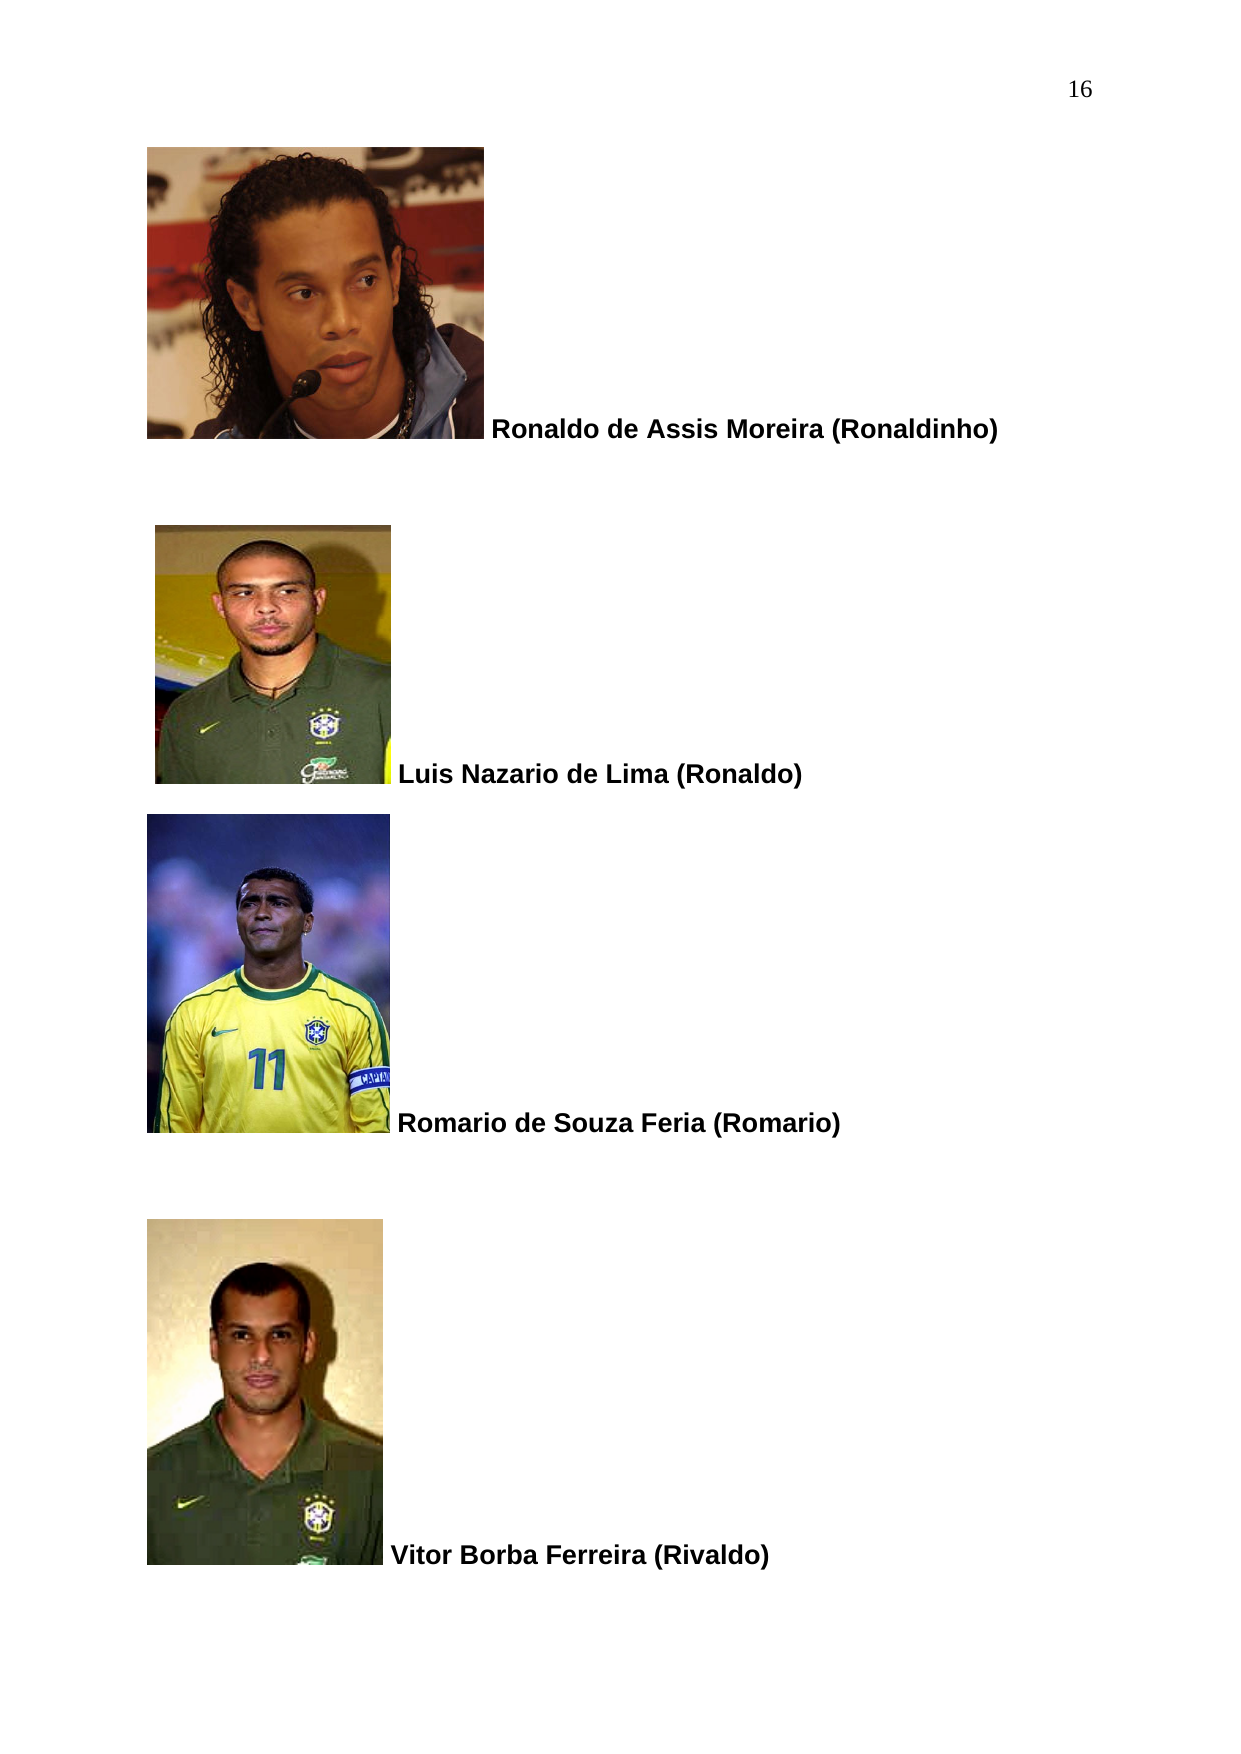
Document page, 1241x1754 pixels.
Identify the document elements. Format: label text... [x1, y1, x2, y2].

subtitle Luis Nazario de Lima (Ronaldo) [148, 526, 1092, 789]
picture [155, 525, 391, 784]
subtitle Vitor Borba Ferreira (Rivaldo) [148, 1219, 1092, 1570]
picture [147, 1219, 383, 1565]
subtitle Ronaldo de Assis Moreira (Ronaldinho) [148, 148, 1092, 445]
picture [147, 814, 390, 1133]
picture [147, 147, 484, 439]
subtitle Romario de Souza Feria (Romario) [148, 814, 1092, 1138]
